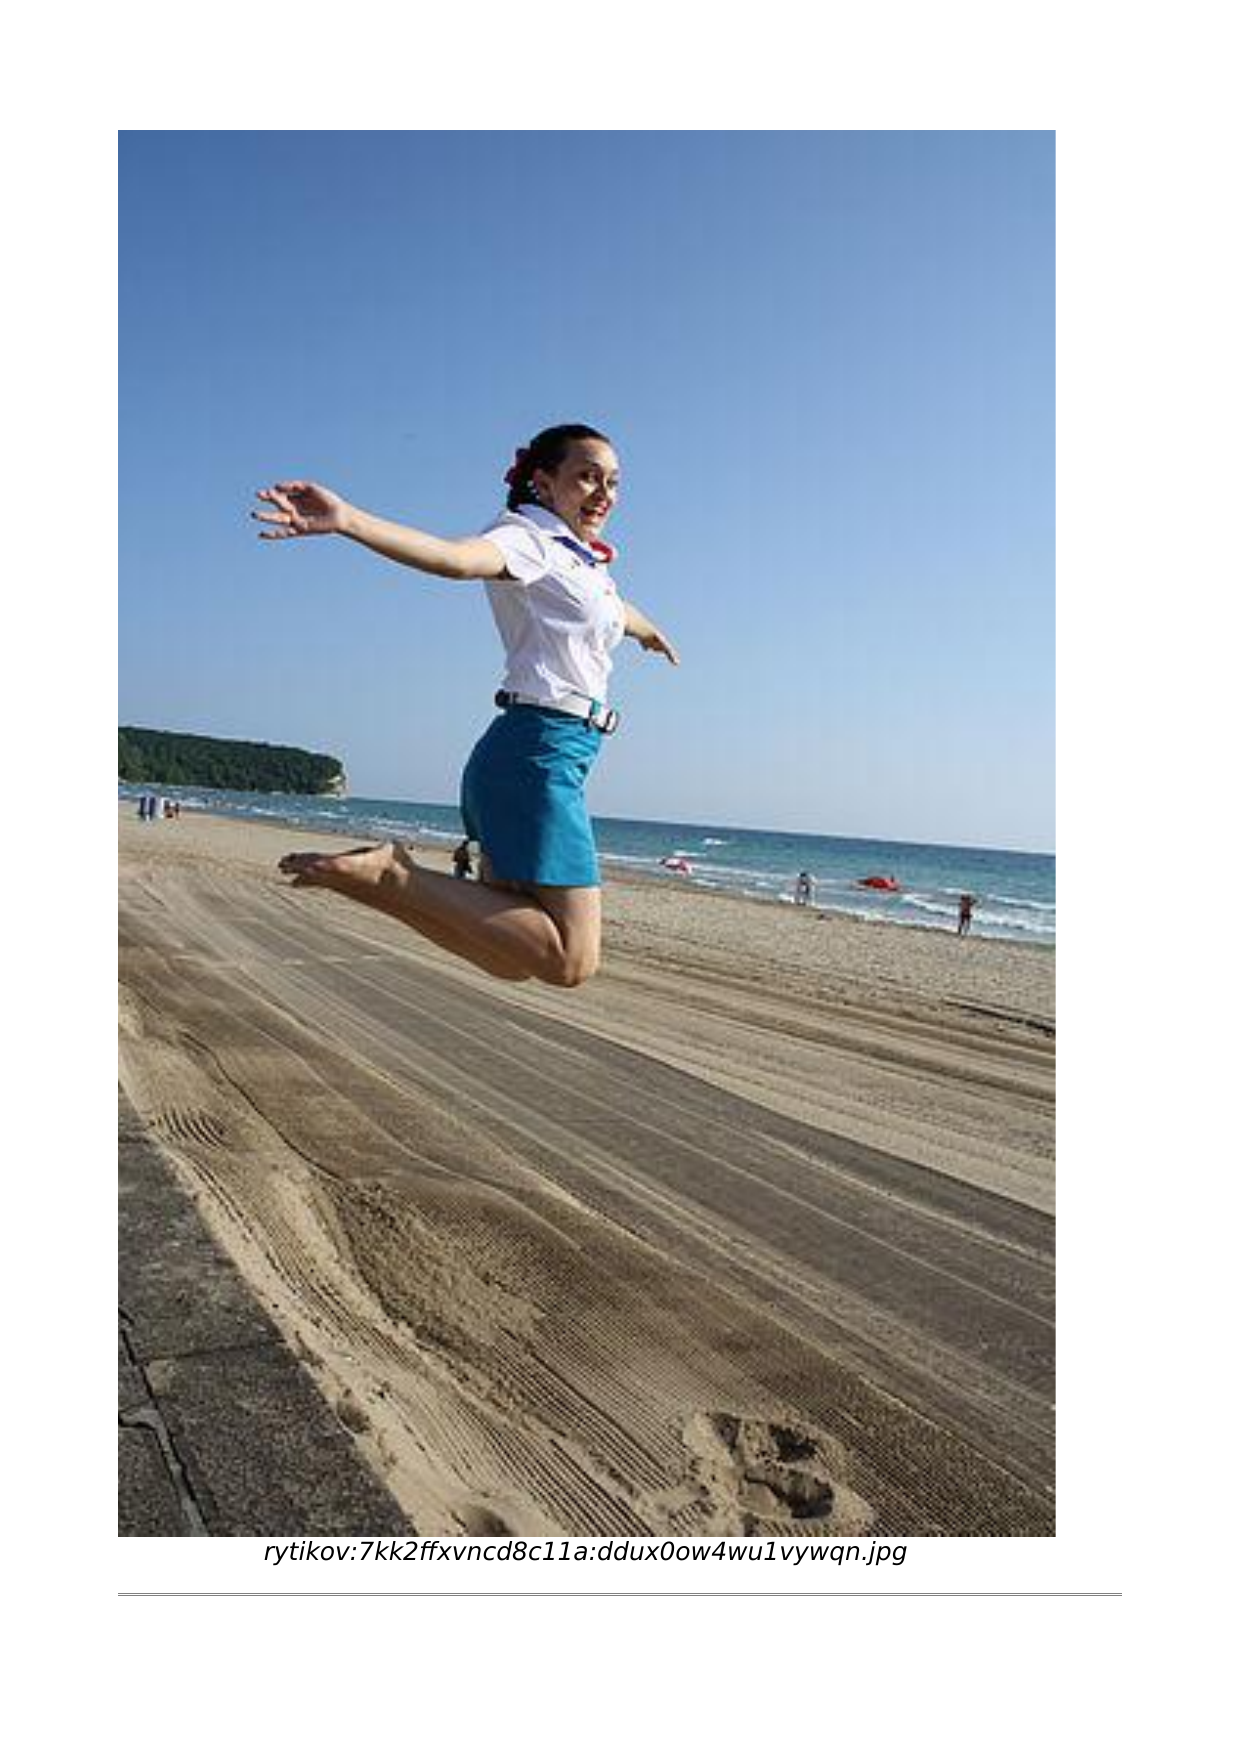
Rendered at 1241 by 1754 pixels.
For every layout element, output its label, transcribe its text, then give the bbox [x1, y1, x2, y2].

picture [118, 130, 1056, 1537]
text rytikov:7kk2ffxvncd8c11a:ddux0ow4wu1vywqn.jpg [118, 1537, 1056, 1566]
